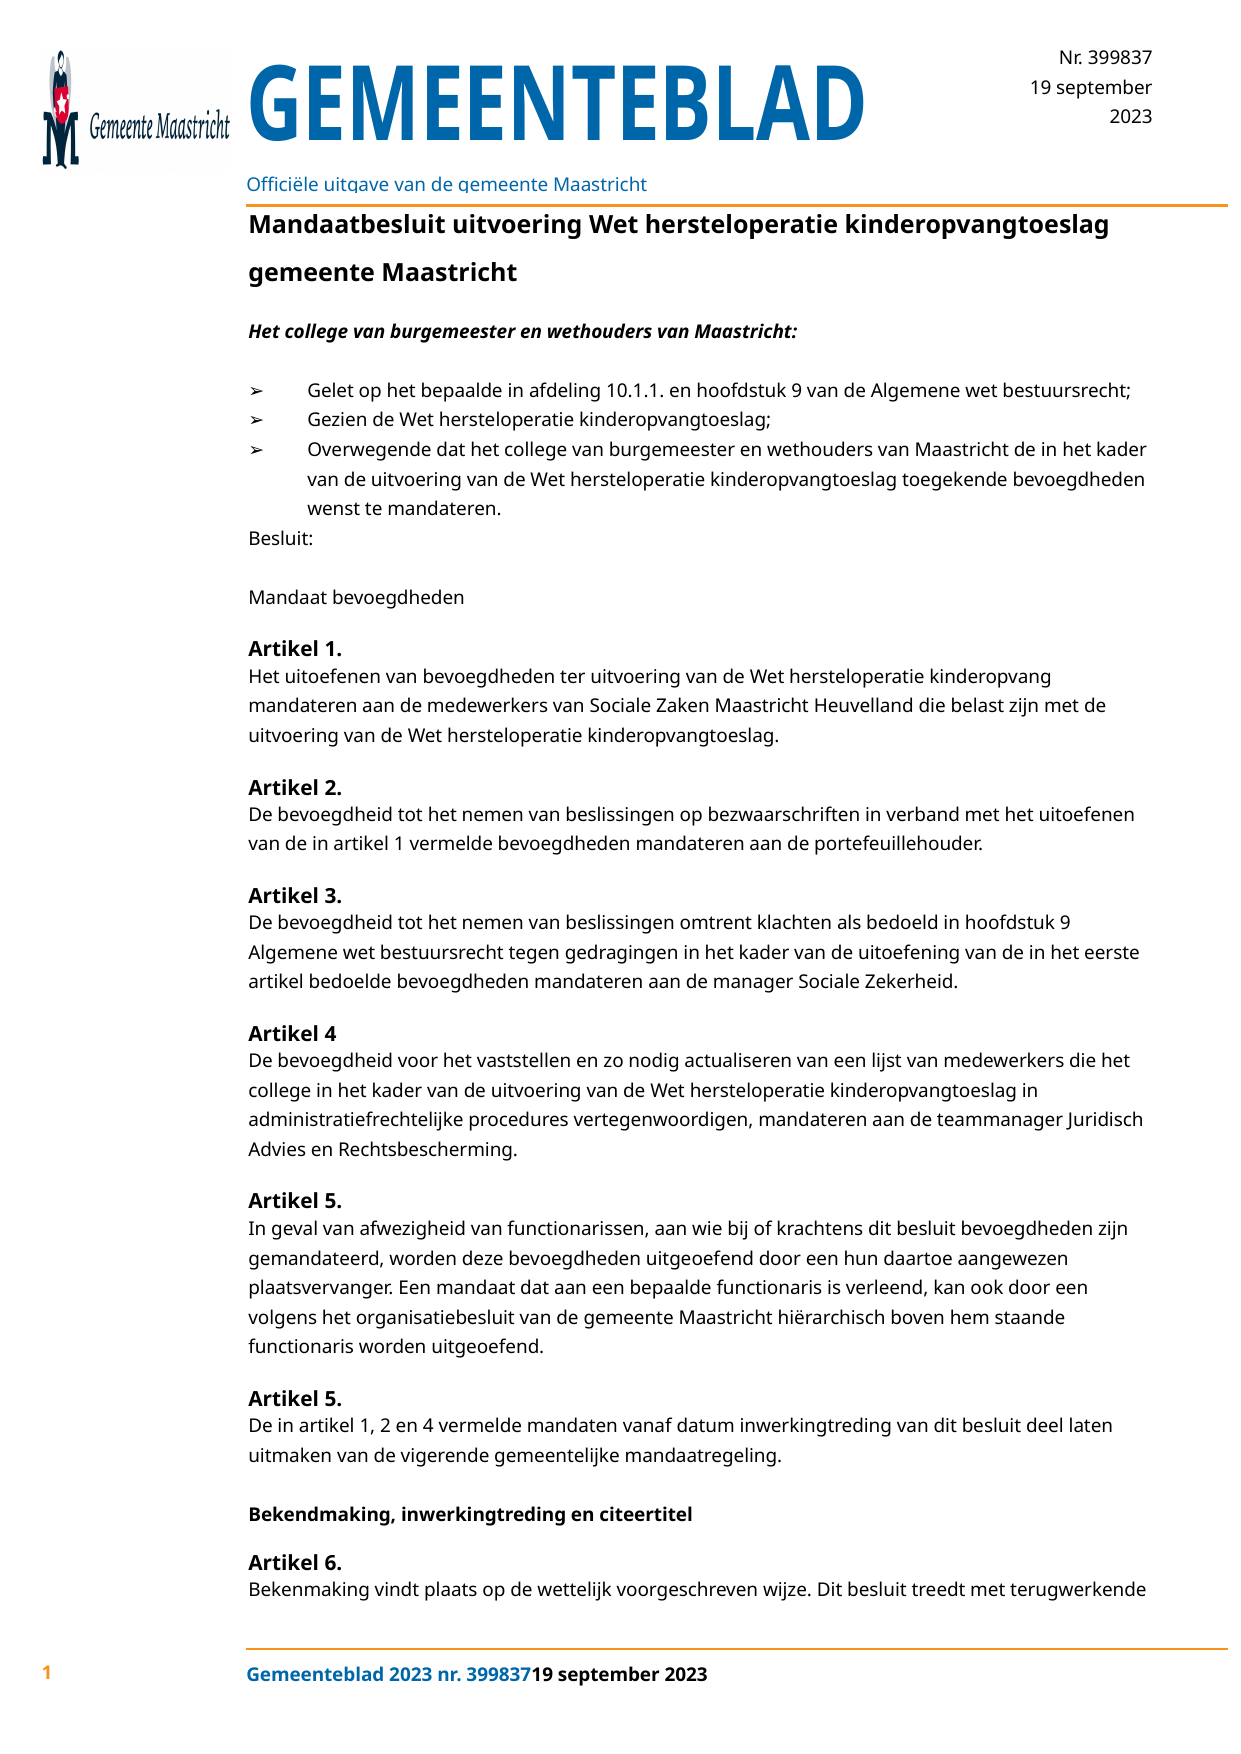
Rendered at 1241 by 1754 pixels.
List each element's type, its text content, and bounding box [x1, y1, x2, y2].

text De in artikel 1, 2 en 4 vermelde mandaten vanaf datum inwerkingtreding van dit besluit deel laten uitmaken van de vigerende gemeentelijke mandaatregeling. [248, 1412, 1152, 1468]
text Artikel 2. [248, 773, 1152, 801]
text Mandaatbesluit uitvoering Wet hersteloperatie kinderopvangtoeslag gemeente Maastricht [248, 207, 1152, 288]
text Bekendmaking, inwerkingtreding en citeertitel [248, 1501, 1152, 1527]
text Het college van burgemeester en wethouders van Maastricht: [248, 318, 1152, 344]
text Artikel 4 [248, 1019, 1152, 1047]
text Het uitoefenen van bevoegdheden ter uitvoering van de Wet hersteloperatie kinderopvang mandateren aan de medewerkers van Sociale Zaken Maastricht Heuvelland die belast zijn met de uitvoering van de Wet hersteloperatie kinderopvangtoeslag. [248, 663, 1152, 748]
picture [41, 47, 231, 172]
text Mandaat bevoegdheden [248, 584, 1152, 610]
text Bekenmaking vindt plaats op de wettelijk voorgeschreven wijze. Dit besluit treedt met terugwerkende [248, 1576, 1152, 1602]
text Artikel 5. [248, 1384, 1152, 1412]
list Gezien de Wet hersteloperatie kinderopvangtoeslag; [248, 407, 1152, 432]
list Gelet op het bepaalde in afdeling 10.1.1. en hoofdstuk 9 van de Algemene wet bestuursrecht; [248, 377, 1152, 403]
text Besluit: [248, 525, 1152, 551]
text Artikel 3. [248, 881, 1152, 909]
text Artikel 6. [248, 1548, 1152, 1576]
list Overwegende dat het college van burgemeester en wethouders van Maastricht de in het kader van de uitvoering van de Wet hersteloperatie kinderopvangtoeslag toegekende bevoegdheden wenst te mandateren. [248, 436, 1152, 521]
text De bevoegdheid voor het vaststellen en zo nodig actualiseren van een lijst van medewerkers die het college in het kader van de uitvoering van de Wet hersteloperatie kinderopvangtoeslag in administratiefrechtelijke procedures vertegenwoordigen, mandateren aan de teammanager Juridisch Advies en Rechtsbescherming. [248, 1047, 1152, 1162]
text De bevoegdheid tot het nemen van beslissingen omtrent klachten als bedoeld in hoofdstuk 9 Algemene wet bestuursrecht tegen gedragingen in het kader van de uitoefening van de in het eerste artikel bedoelde bevoegdheden mandateren aan de manager Sociale Zekerheid. [248, 909, 1152, 994]
text De bevoegdheid tot het nemen van beslissingen op bezwaarschriften in verband met het uitoefenen van de in artikel 1 vermelde bevoegdheden mandateren aan de portefeuillehouder. [248, 801, 1152, 856]
text In geval van afwezigheid van functionarissen, aan wie bij of krachtens dit besluit bevoegdheden zijn gemandateerd, worden deze bevoegdheden uitgeoefend door een hun daartoe aangewezen plaatsvervanger. Een mandaat dat aan een bepaalde functionaris is verleend, kan ook door een volgens het organisatiebesluit van de gemeente Maastricht hiërarchisch boven hem staande functionaris worden uitgeoefend. [248, 1215, 1152, 1359]
text Artikel 1. [248, 634, 1152, 663]
text Artikel 5. [248, 1187, 1152, 1215]
